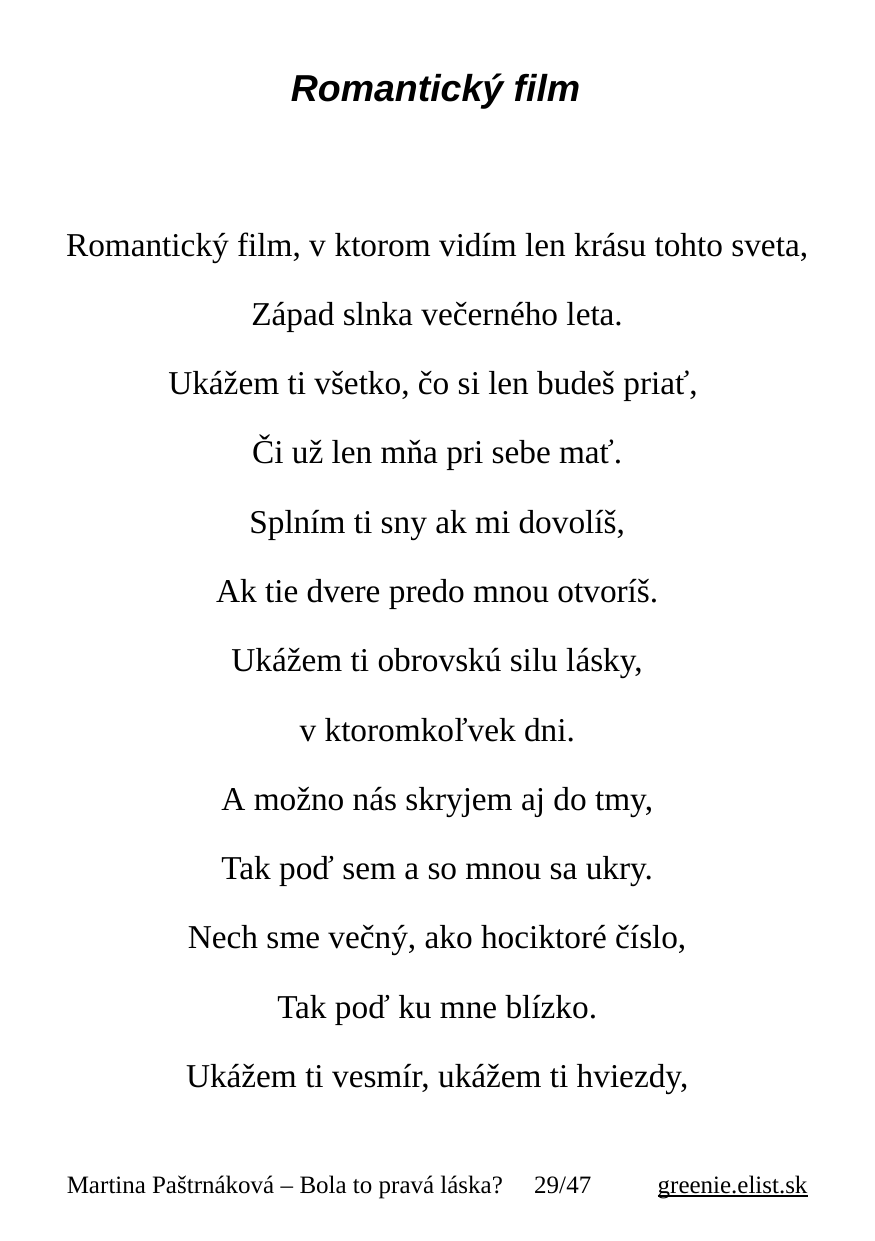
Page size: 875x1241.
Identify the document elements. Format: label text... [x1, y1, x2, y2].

text Či už len mňa pri sebe mať. [41, 433, 833, 471]
text v ktoromkoľvek dni. [41, 710, 833, 748]
text Splním ti sny ak mi dovolíš, [41, 502, 833, 540]
subtitle Romantický film [41, 66, 833, 109]
text Západ slnka večerného leta. [41, 294, 833, 332]
text Tak poď ku mne blízko. [41, 987, 833, 1025]
text Nech sme večný, ako hociktoré číslo, [41, 918, 833, 956]
text Ukážem ti všetko, čo si len budeš priať, [41, 363, 833, 402]
text Ukážem ti obrovskú silu lásky, [41, 641, 833, 679]
text Ak tie dvere predo mnou otvoríš. [41, 571, 833, 609]
text Ukážem ti vesmír, ukážem ti hviezdy, [41, 1056, 833, 1094]
text A možno nás skryjem aj do tmy, [41, 779, 833, 817]
text Romantický film, v ktorom vidím len krásu tohto sveta, [41, 225, 833, 263]
text Tak poď sem a so mnou sa ukry. [41, 848, 833, 887]
